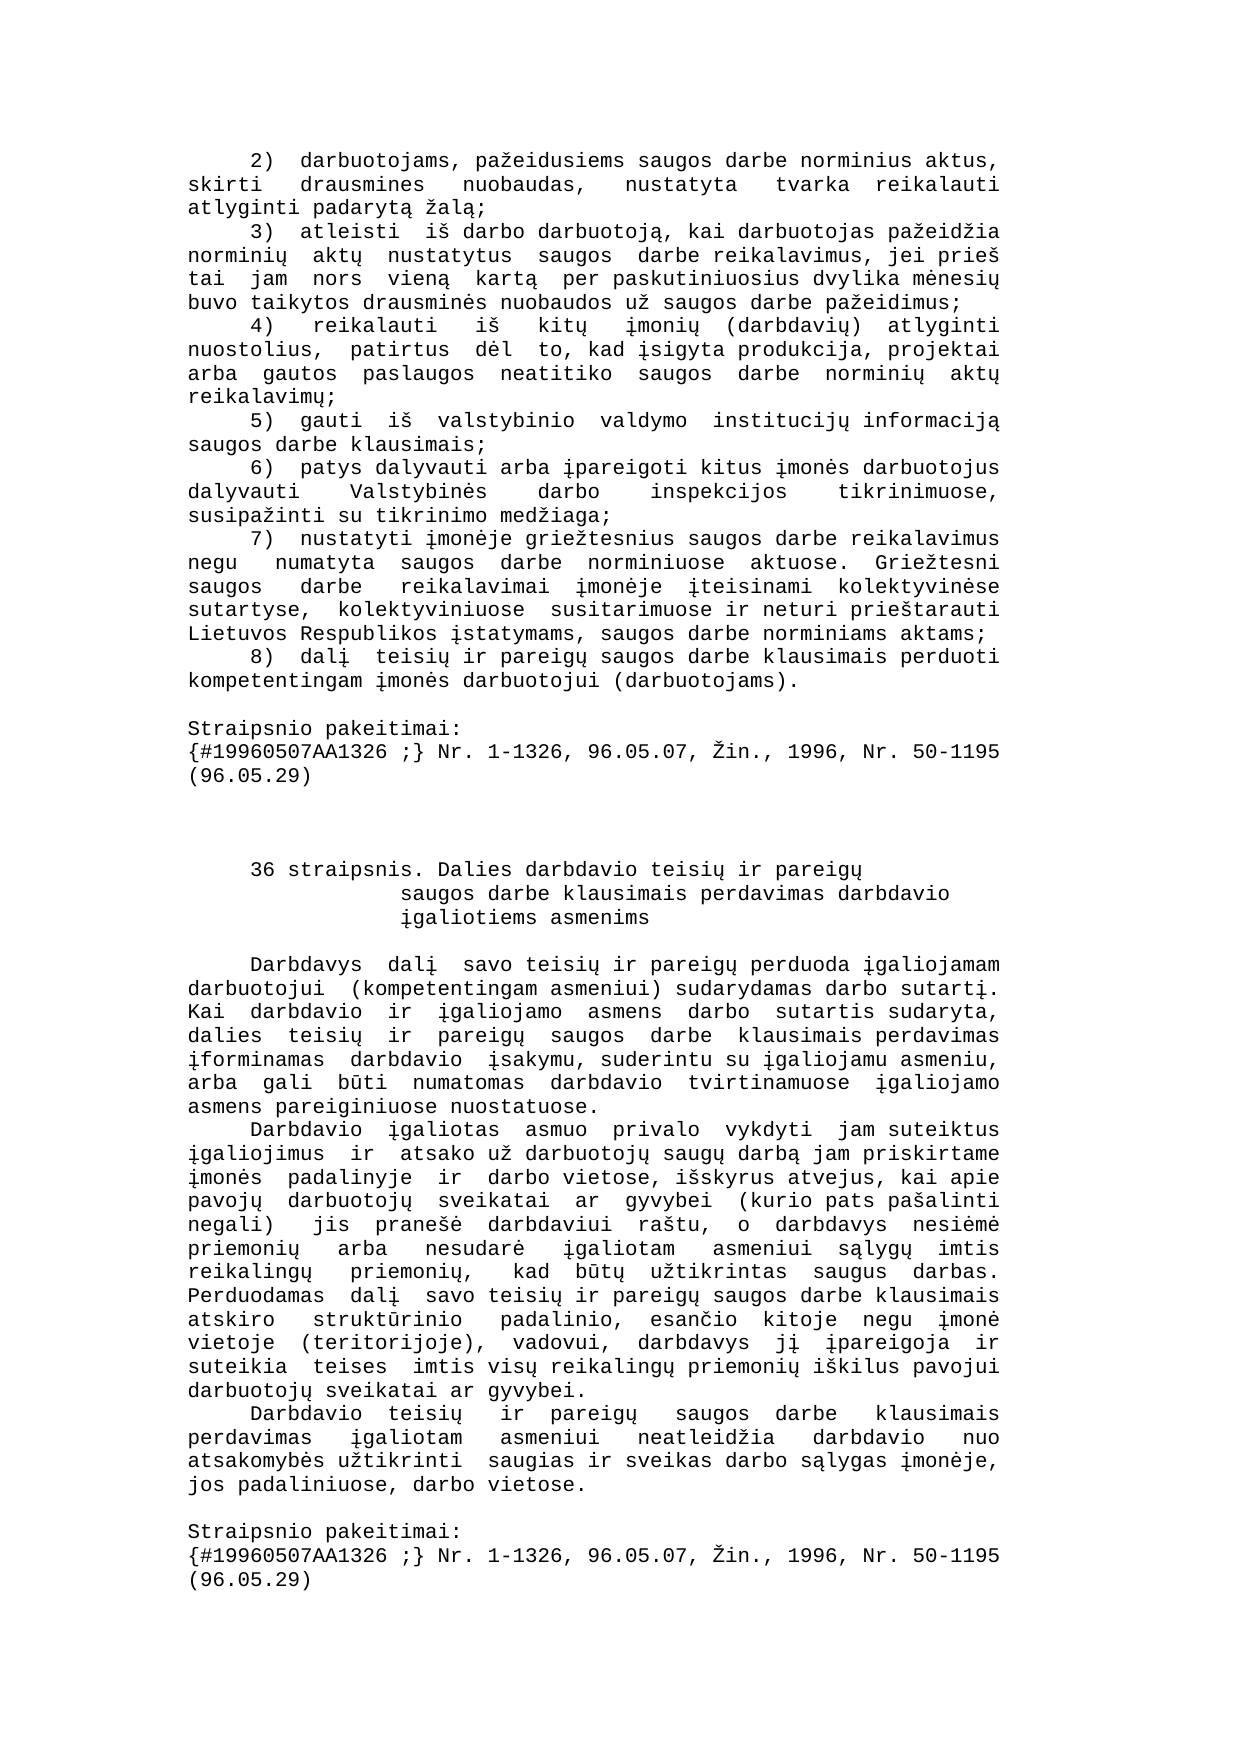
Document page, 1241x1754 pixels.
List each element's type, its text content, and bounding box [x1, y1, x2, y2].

text atsakomybės užtikrinti saugias ir sveikas darbo sąlygas įmonėje, [187, 1451, 1053, 1474]
text 7) nustatyti įmonėje griežtesnius saugos darbe reikalavimus [187, 528, 1053, 552]
text suteikia teises imtis visų reikalingų priemonių iškilus pavojui [187, 1356, 1053, 1379]
text Kai darbdavio ir įgaliojamo asmens darbo sutartis sudaryta, [187, 1001, 1053, 1025]
text skirti drausmines nuobaudas, nustatyta tvarka reikalauti [187, 174, 1053, 197]
text saugos darbe reikalavimai įmonėje įteisinami kolektyvinėse [187, 576, 1053, 599]
text {#19960507AA1326 ;} Nr. 1-1326, 96.05.07, Žin., 1996, Nr. 50-1195 (96.05.29) [187, 1545, 1053, 1592]
text Straipsnio pakeitimai: [187, 1521, 1053, 1545]
text pavojų darbuotojų sveikatai ar gyvybei (kurio pats pašalinti [187, 1190, 1053, 1214]
text dalyvauti Valstybinės darbo inspekcijos tikrinimuose, [187, 481, 1053, 505]
text tai jam nors vieną kartą per paskutiniuosius dvylika mėnesių [187, 268, 1053, 292]
text įgaliojimus ir atsako už darbuotojų saugų darbą jam priskirtame [187, 1143, 1053, 1167]
text Straipsnio pakeitimai: [187, 717, 1053, 741]
text reikalavimų; [187, 386, 1053, 410]
text perdavimas įgaliotam asmeniui neatleidžia darbdavio nuo [187, 1427, 1053, 1451]
text Lietuvos Respublikos įstatymams, saugos darbe norminiams aktams; [187, 623, 1053, 647]
text darbuotojų sveikatai ar gyvybei. [187, 1379, 1053, 1403]
text atskiro struktūrinio padalinio, esančio kitoje negu įmonė [187, 1309, 1053, 1332]
text priemonių arba nesudarė įgaliotam asmeniui sąlygų imtis [187, 1238, 1053, 1261]
text norminių aktų nustatytus saugos darbe reikalavimus, jei prieš [187, 244, 1053, 268]
text 2) darbuotojams, pažeidusiems saugos darbe norminius aktus, [187, 150, 1053, 174]
text atlyginti padarytą žalą; [187, 197, 1053, 221]
text susipažinti su tikrinimo medžiaga; [187, 505, 1053, 528]
text Perduodamas dalį savo teisių ir pareigų saugos darbe klausimais [187, 1285, 1053, 1309]
text Darbdavio teisių ir pareigų saugos darbe klausimais [187, 1403, 1053, 1427]
text sutartyse, kolektyviniuose susitarimuose ir neturi prieštarauti [187, 599, 1053, 623]
text 4) reikalauti iš kitų įmonių (darbdavių) atlyginti [187, 316, 1053, 339]
text reikalingų priemonių, kad būtų užtikrintas saugus darbas. [187, 1261, 1053, 1285]
text įmonės padalinyje ir darbo vietose, išskyrus atvejus, kai apie [187, 1167, 1053, 1190]
text Darbdavys dalį savo teisių ir pareigų perduoda įgaliojamam [187, 954, 1053, 978]
text įgaliotiems asmenims [187, 907, 1053, 930]
text jos padaliniuose, darbo vietose. [187, 1474, 1053, 1498]
text darbuotojui (kompetentingam asmeniui) sudarydamas darbo sutartį. [187, 978, 1053, 1001]
text 5) gauti iš valstybinio valdymo institucijų informaciją [187, 410, 1053, 434]
text kompetentingam įmonės darbuotojui (darbuotojams). [187, 670, 1053, 694]
text įforminamas darbdavio įsakymu, suderintu su įgaliojamu asmeniu, [187, 1048, 1053, 1072]
text asmens pareiginiuose nuostatuose. [187, 1096, 1053, 1119]
text 6) patys dalyvauti arba įpareigoti kitus įmonės darbuotojus [187, 457, 1053, 481]
text vietoje (teritorijoje), vadovui, darbdavys jį įpareigoja ir [187, 1332, 1053, 1356]
text buvo taikytos drausminės nuobaudos už saugos darbe pažeidimus; [187, 292, 1053, 316]
text negu numatyta saugos darbe norminiuose aktuose. Griežtesni [187, 552, 1053, 576]
text 3) atleisti iš darbo darbuotoją, kai darbuotojas pažeidžia [187, 221, 1053, 244]
text dalies teisių ir pareigų saugos darbe klausimais perdavimas [187, 1025, 1053, 1048]
text saugos darbe klausimais perdavimas darbdavio [187, 883, 1053, 907]
text 36 straipsnis. Dalies darbdavio teisių ir pareigų [187, 859, 1053, 883]
text nuostolius, patirtus dėl to, kad įsigyta produkcija, projektai [187, 339, 1053, 363]
text saugos darbe klausimais; [187, 434, 1053, 457]
text {#19960507AA1326 ;} Nr. 1-1326, 96.05.07, Žin., 1996, Nr. 50-1195 (96.05.29) [187, 741, 1053, 788]
text Darbdavio įgaliotas asmuo privalo vykdyti jam suteiktus [187, 1119, 1053, 1143]
text arba gali būti numatomas darbdavio tvirtinamuose įgaliojamo [187, 1072, 1053, 1096]
text negali) jis pranešė darbdaviui raštu, o darbdavys nesiėmė [187, 1214, 1053, 1238]
text arba gautos paslaugos neatitiko saugos darbe norminių aktų [187, 363, 1053, 386]
text 8) dalį teisių ir pareigų saugos darbe klausimais perduoti [187, 647, 1053, 670]
